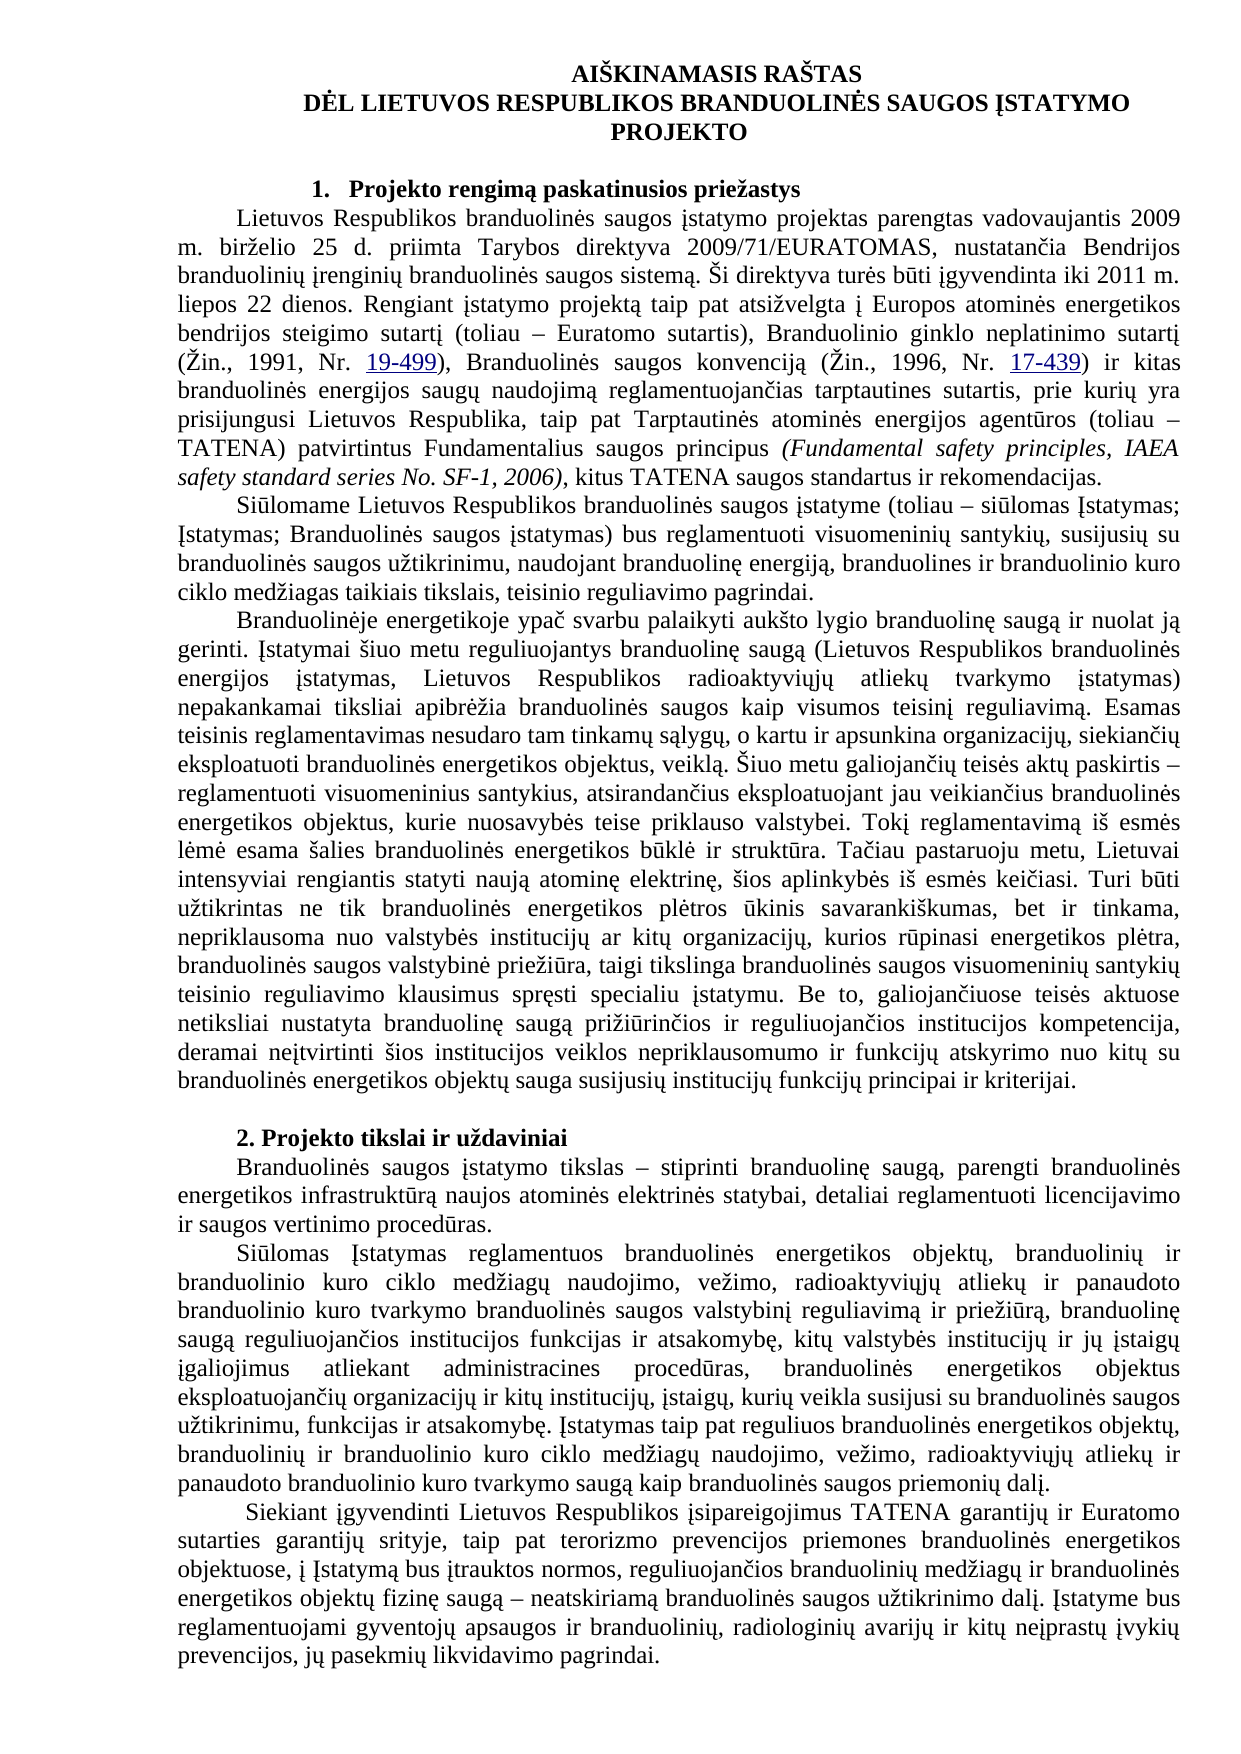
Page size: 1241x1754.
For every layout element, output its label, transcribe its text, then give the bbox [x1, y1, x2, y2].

text DĖL LIETUVOS RESPUBLIKOS BRANDUOLINĖS SAUGOS ĮSTATYMO PROJEKTO [177, 88, 1181, 145]
subtitle Projekto rengimą paskatinusios priežastys [252, 174, 1181, 203]
text Branduolinėje energetikoje ypač svarbu palaikyti aukšto lygio branduolinę saugą ir nuolat ją gerinti. Įstatymai šiuo metu reguliuojantys branduolinę saugą (Lietuvos Respublikos branduolinės energijos įstatymas, Lietuvos Respublikos radioaktyviųjų atliekų tvarkymo įstatymas) nepakankamai tiksliai apibrėžia branduolinės saugos kaip visumos teisinį reguliavimą. Esamas teisinis reglamentavimas nesudaro tam tinkamų sąlygų, o kartu ir apsunkina organizacijų, siekiančių eksploatuoti branduolinės energetikos objektus, veiklą. Šiuo metu galiojančių teisės aktų paskirtis –reglamentuoti visuomeninius santykius, atsirandančius eksploatuojant jau veikiančius branduolinės energetikos objektus, kurie nuosavybės teise priklauso valstybei. Tokį reglamentavimą iš esmės lėmė esama šalies branduolinės energetikos būklė ir struktūra. Tačiau pastaruoju metu, Lietuvai intensyviai rengiantis statyti naują atominę elektrinę, šios aplinkybės iš esmės keičiasi. Turi būti užtikrintas ne tik branduolinės energetikos plėtros ūkinis savarankiškumas, bet ir tinkama, nepriklausoma nuo valstybės institucijų ar kitų organizacijų, kurios rūpinasi energetikos plėtra, branduolinės saugos valstybinė priežiūra, taigi tikslinga branduolinės saugos visuomeninių santykių teisinio reguliavimo klausimus spręsti specialiu įstatymu. Be to, galiojančiuose teisės aktuose netiksliai nustatyta branduolinę saugą prižiūrinčios ir reguliuojančios institucijos kompetencija, deramai neįtvirtinti šios institucijos veiklos nepriklausomumo ir funkcijų atskyrimo nuo kitų su branduolinės energetikos objektų sauga susijusių institucijų funkcijų principai ir kriterijai. [177, 605, 1181, 1094]
text 2. Projekto tikslai ir uždaviniai [177, 1123, 1181, 1152]
text Siūlomame Lietuvos Respublikos branduolinės saugos įstatyme (toliau – siūlomas Įstatymas; Įstatymas; Branduolinės saugos įstatymas) bus reglamentuoti visuomeninių santykių, susijusių su branduolinės saugos užtikrinimu, naudojant branduolinę energiją, branduolines ir branduolinio kuro ciklo medžiagas taikiais tikslais, teisinio reguliavimo pagrindai. [177, 490, 1181, 605]
text Siūlomas Įstatymas reglamentuos branduolinės energetikos objektų, branduolinių ir branduolinio kuro ciklo medžiagų naudojimo, vežimo, radioaktyviųjų atliekų ir panaudoto branduolinio kuro tvarkymo branduolinės saugos valstybinį reguliavimą ir priežiūrą, branduolinę saugą reguliuojančios institucijos funkcijas ir atsakomybę, kitų valstybės institucijų ir jų įstaigų įgaliojimus atliekant administracines procedūras, branduolinės energetikos objektus eksploatuojančių organizacijų ir kitų institucijų, įstaigų, kurių veikla susijusi su branduolinės saugos užtikrinimu, funkcijas ir atsakomybę. Įstatymas taip pat reguliuos branduolinės energetikos objektų, branduolinių ir branduolinio kuro ciklo medžiagų naudojimo, vežimo, radioaktyviųjų atliekų ir panaudoto branduolinio kuro tvarkymo saugą kaip branduolinės saugos priemonių dalį. [177, 1238, 1181, 1497]
text Siekiant įgyvendinti Lietuvos Respublikos įsipareigojimus TATENA garantijų ir Euratomo sutarties garantijų srityje, taip pat terorizmo prevencijos priemones branduolinės energetikos objektuose, į Įstatymą bus įtrauktos normos, reguliuojančios branduolinių medžiagų ir branduolinės energetikos objektų fizinę saugą – neatskiriamą branduolinės saugos užtikrinimo dalį. Įstatyme bus reglamentuojami gyventojų apsaugos ir branduolinių, radiologinių avarijų ir kitų neįprastų įvykių prevencijos, jų pasekmių likvidavimo pagrindai. [177, 1497, 1181, 1669]
text Lietuvos Respublikos branduolinės saugos įstatymo projektas parengtas vadovaujantis 2009 m. birželio 25 d. priimta Tarybos direktyva 2009/71/EURATOMAS, nustatančia Bendrijos branduolinių įrenginių branduolinės saugos sistemą. Ši direktyva turės būti įgyvendinta iki 2011 m. liepos 22 dienos. Rengiant įstatymo projektą taip pat atsižvelgta į Europos atominės energetikos bendrijos steigimo sutartį (toliau – Euratomo sutartis), Branduolinio ginklo neplatinimo sutartį (Žin., 1991, Nr. 19-499), Branduolinės saugos konvenciją (Žin., 1996, Nr. 17-439) ir kitas branduolinės energijos saugų naudojimą reglamentuojančias tarptautines sutartis, prie kurių yra prisijungusi Lietuvos Respublika, taip pat Tarptautinės atominės energijos agentūros (toliau – TATENA) patvirtintus Fundamentalius saugos principus (Fundamental safety principles, IAEA safety standard series No. SF-1, 2006), kitus TATENA saugos standartus ir rekomendacijas. [177, 203, 1181, 490]
text Branduolinės saugos įstatymo tikslas – stiprinti branduolinę saugą, parengti branduolinės energetikos infrastruktūrą naujos atominės elektrinės statybai, detaliai reglamentuoti licencijavimo ir saugos vertinimo procedūras. [177, 1152, 1181, 1238]
text AIŠKINAMASIS RAŠTAS [177, 59, 1181, 88]
